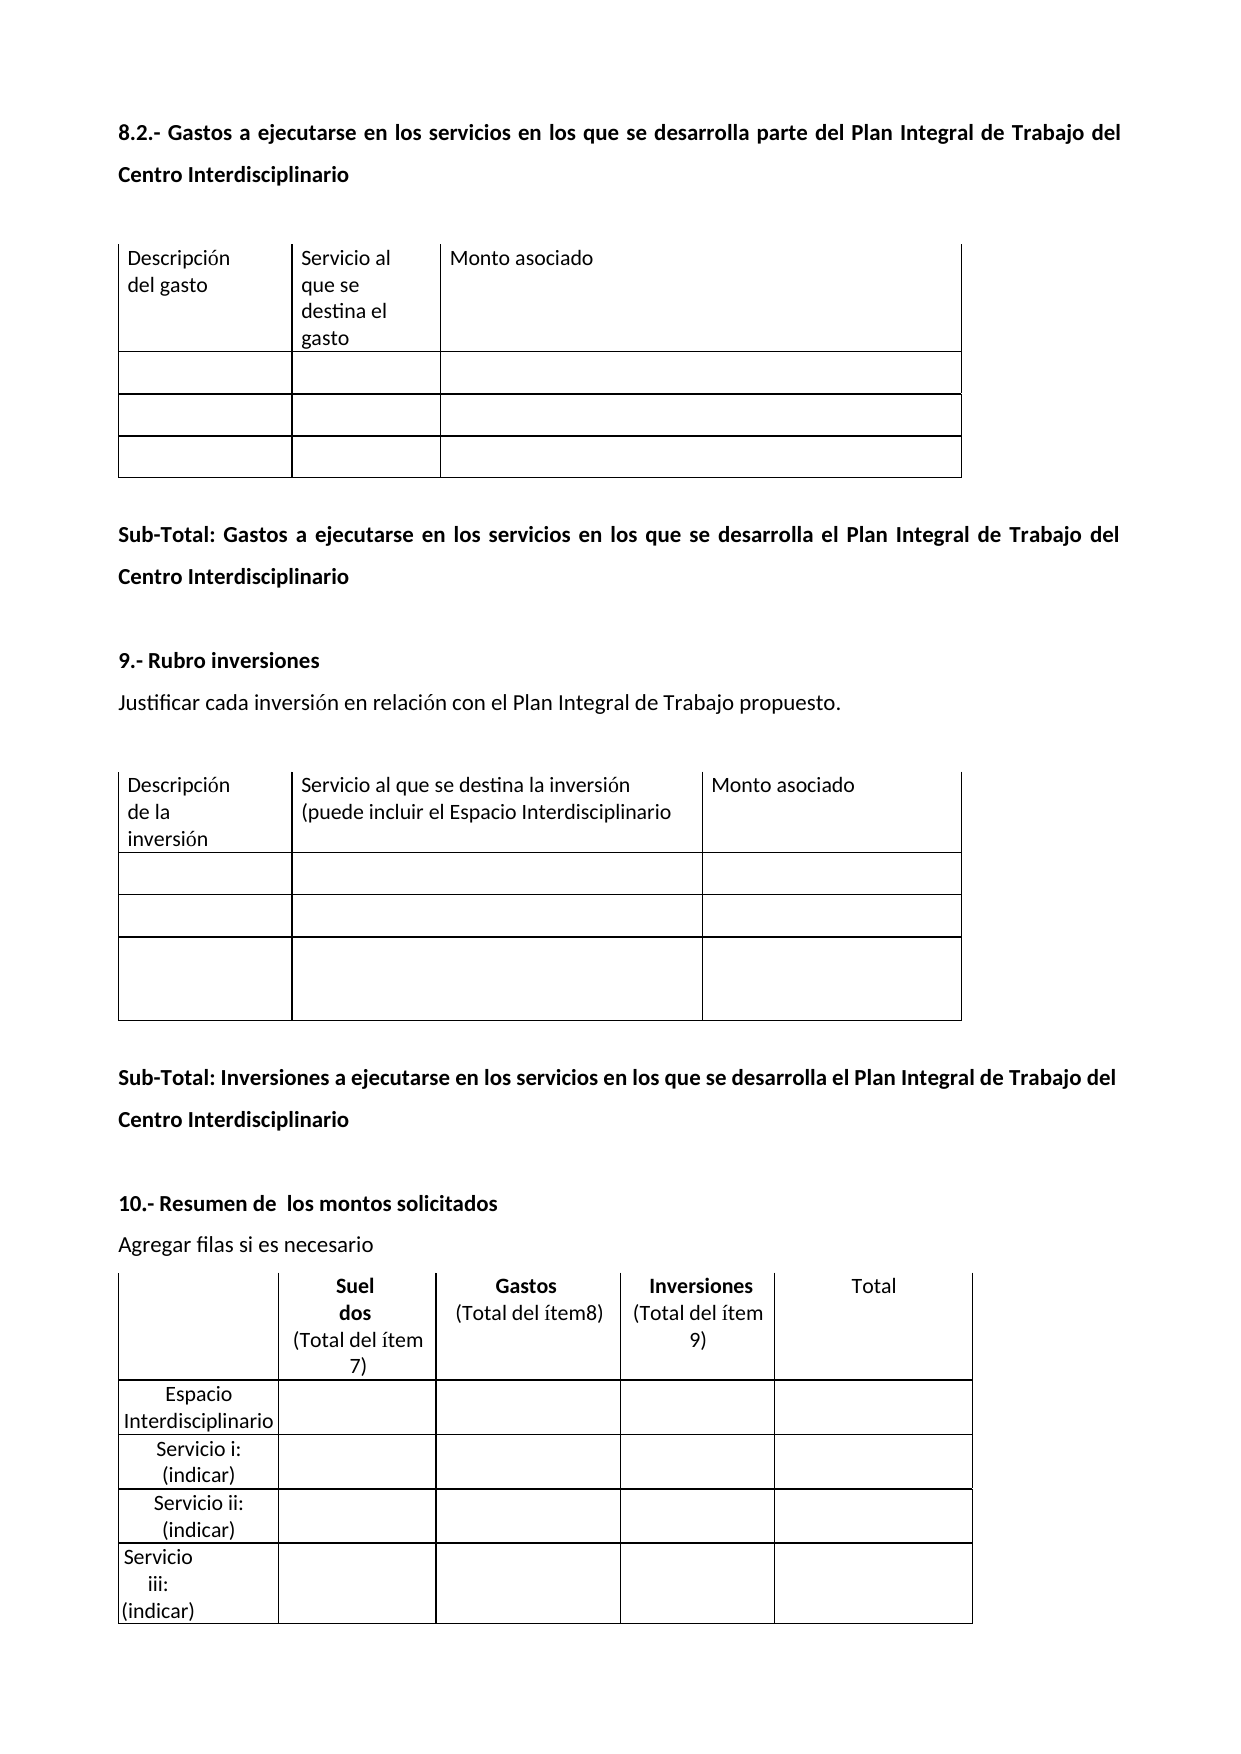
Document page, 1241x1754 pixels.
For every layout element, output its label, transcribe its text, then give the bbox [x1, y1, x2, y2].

table_cell [621, 1435, 774, 1488]
table_cell [437, 1381, 620, 1434]
table_cell [279, 1490, 435, 1542]
text 10.- Resumen de los montos solicitados [118, 1189, 1122, 1217]
table_cell [703, 895, 961, 936]
table_cell [703, 938, 961, 1020]
text Agregar filas si es necesario [118, 1231, 1122, 1259]
text 9.- Rubro inversiones [118, 646, 1122, 674]
table_cell [293, 352, 440, 393]
table_cell [441, 352, 961, 393]
table_cell [119, 395, 291, 435]
table_cell [293, 853, 702, 894]
table_cell [437, 1435, 620, 1488]
table_header Monto asociado [441, 244, 961, 351]
table_header Servicio al que se destina la inversión (puede incluir el Espacio Interdisciplinario [293, 772, 702, 852]
table_cell [621, 1544, 774, 1623]
table_header Monto asociado [703, 772, 961, 852]
table_header Inversiones (Total del ítem 9) [621, 1273, 774, 1379]
table_cell [621, 1490, 774, 1542]
table_cell [279, 1435, 435, 1488]
table_header Gastos (Total del ítem8) [437, 1273, 620, 1379]
table_cell [119, 895, 291, 936]
table_header Servicio al que se destina el gasto [293, 244, 440, 351]
table_cell [437, 1544, 620, 1623]
table_cell [293, 938, 702, 1020]
table_cell [279, 1381, 435, 1434]
text 8.2.- Gastos a ejecutarse en los servicios en los que se desarrolla parte del Plan Integral de Trabajo del Centro Interdisciplinario [118, 118, 1122, 188]
table_cell [441, 395, 961, 435]
table_cell [775, 1381, 972, 1434]
text Sub-Total: Inversiones a ejecutarse en los servicios en los que se desarrolla el Plan Integral de Trabajo del Centro Interdisciplinario [118, 1063, 1122, 1133]
table_cell [119, 437, 291, 477]
table_cell [293, 437, 440, 477]
table_cell [119, 352, 291, 393]
table_header [119, 1273, 278, 1379]
table_cell Servicio i: (indicar) [119, 1435, 278, 1488]
table_cell [775, 1490, 972, 1542]
table_cell [775, 1544, 972, 1623]
table_cell Servicio ii: (indicar) [119, 1490, 278, 1542]
table_header Sueldos (Total del ítem 7) [279, 1273, 435, 1379]
table_cell [775, 1435, 972, 1488]
table_header Descripción de la inversión [119, 772, 291, 852]
table_cell [621, 1381, 774, 1434]
table_cell [703, 853, 961, 894]
text Justificar cada inversión en relación con el Plan Integral de Trabajo propuesto. [118, 688, 1122, 716]
table_header Total [775, 1273, 972, 1379]
table_cell [293, 895, 702, 936]
text Sub-Total: Gastos a ejecutarse en los servicios en los que se desarrolla el Plan Integral de Trabajo del Centro Interdisciplinario [118, 520, 1122, 590]
table_cell [441, 437, 961, 477]
table_cell [437, 1490, 620, 1542]
table_cell [279, 1544, 435, 1623]
table_cell Espacio Interdisciplinario [119, 1381, 278, 1434]
table_cell [119, 853, 291, 894]
table_cell [293, 395, 440, 435]
table_header Descripción del gasto [119, 244, 291, 351]
table_cell Servicio iii:(indicar) [119, 1544, 278, 1623]
table_cell [119, 938, 291, 1020]
